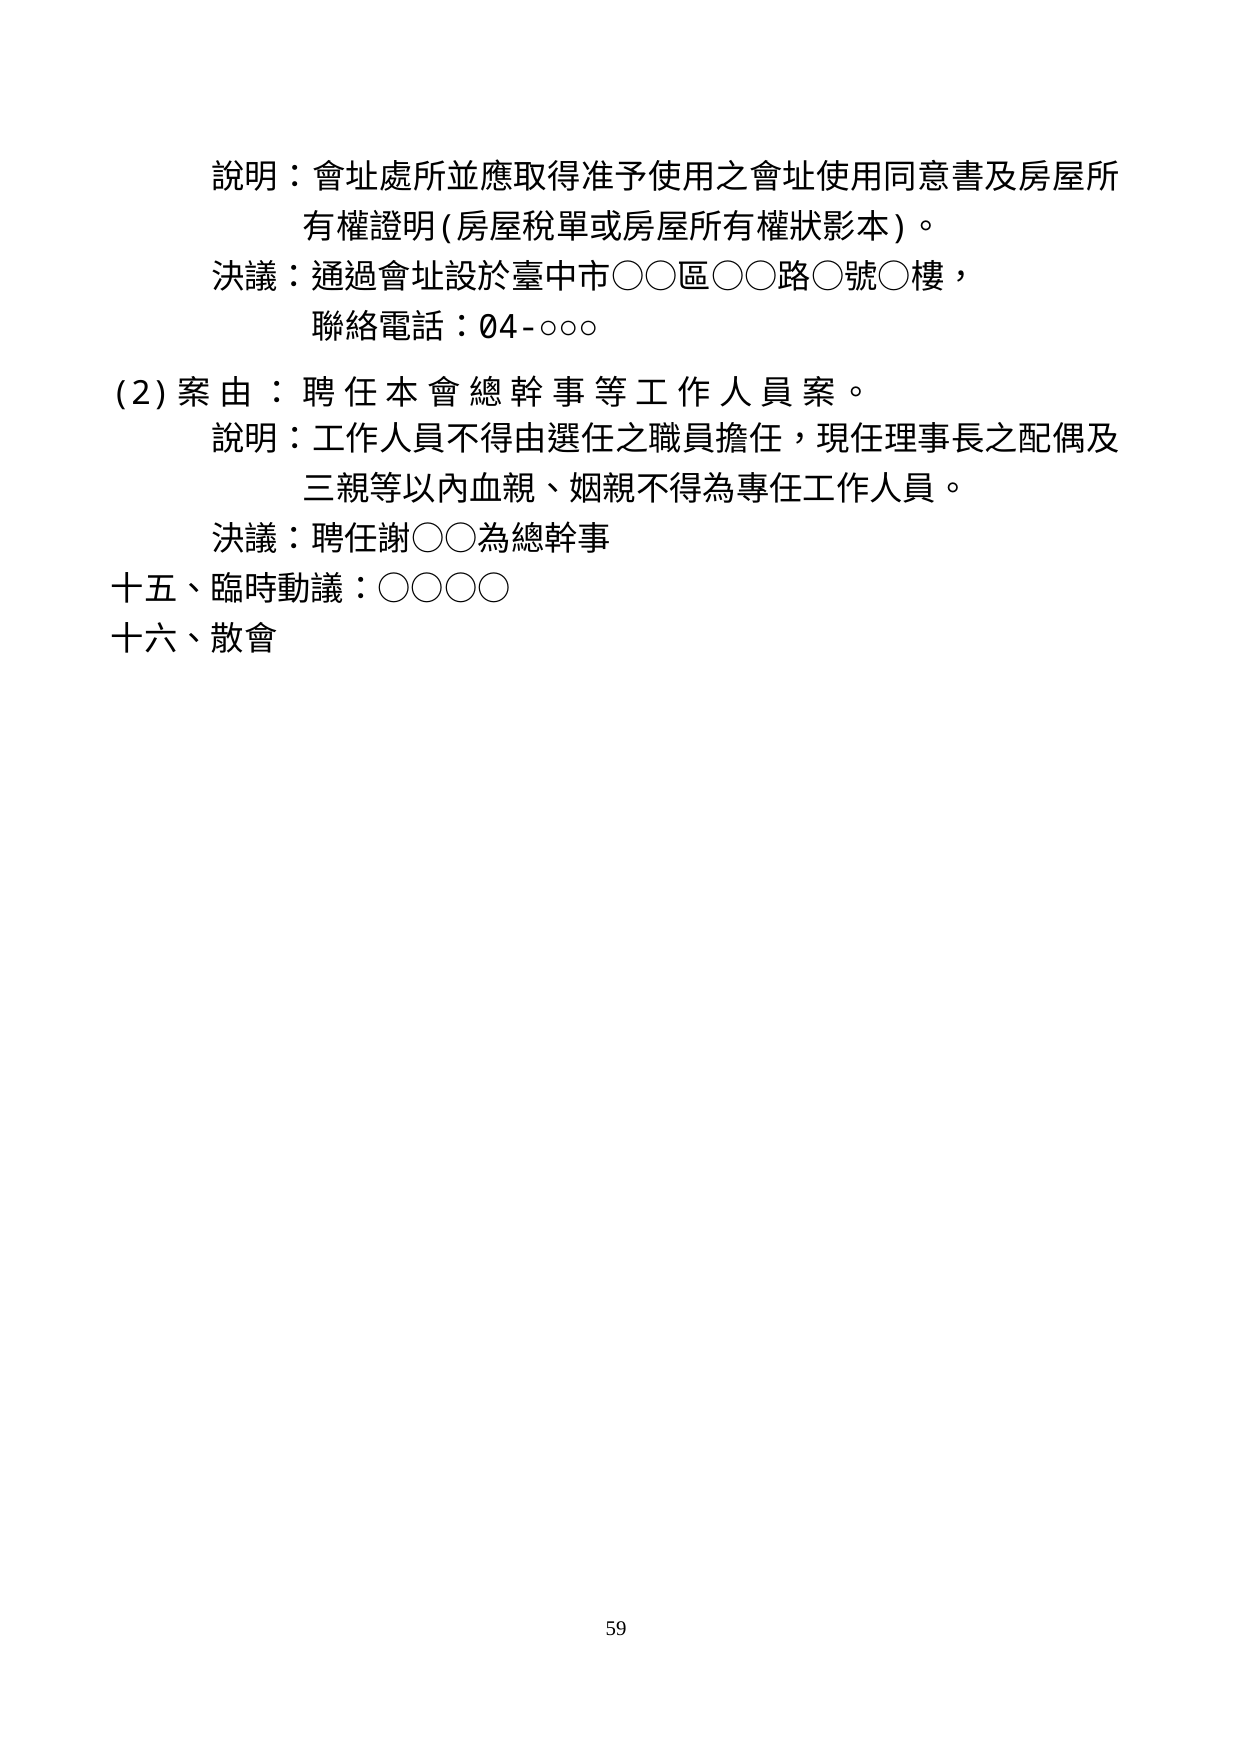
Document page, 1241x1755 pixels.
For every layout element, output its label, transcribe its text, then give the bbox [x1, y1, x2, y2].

text 十五、臨時動議：○○○○ [111, 561, 1121, 611]
text 說明：會址處所並應取得准予使用之會址使用同意書及房屋所有權證明(房屋稅單或房屋所有權狀影本)。 [211, 148, 1121, 248]
text 說明：工作人員不得由選任之職員擔任，現任理事長之配偶及三親等以內血親、姻親不得為專任工作人員。 [211, 411, 1121, 511]
text 十六、散會 [111, 611, 1121, 661]
text 聯絡電話：04-○○○ [302, 298, 1121, 348]
list 案由：聘任本會總幹事等工作人員案。 [90, 348, 1121, 411]
text 決議：聘任謝○○為總幹事 [211, 511, 1121, 561]
text 決議：通過會址設於臺中市○○區○○路○號○樓， [211, 248, 1121, 298]
